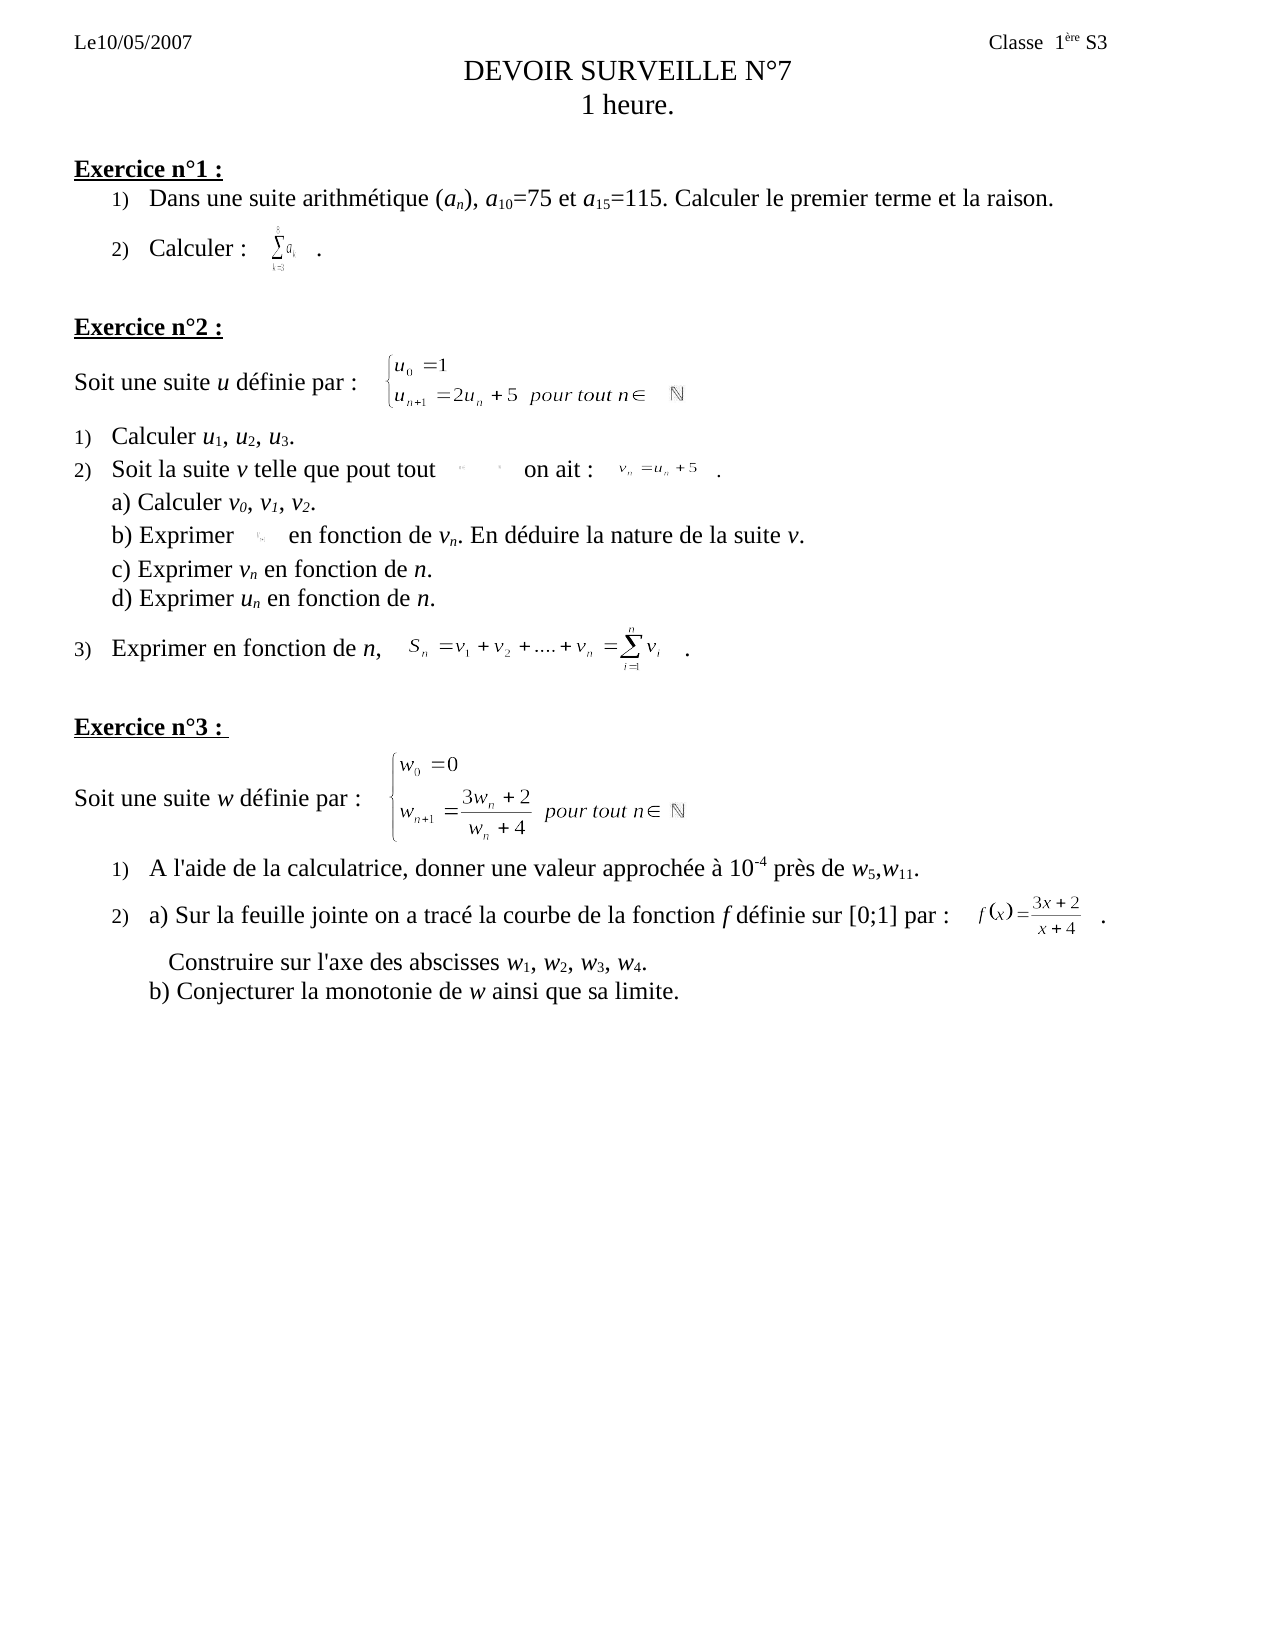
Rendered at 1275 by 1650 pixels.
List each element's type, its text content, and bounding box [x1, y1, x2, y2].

list A l'aide de la calculatrice, donner une valeur approchée à 10-4 près de w5,w11. [111, 853, 1181, 882]
text Exercice n°1 : [74, 154, 1181, 183]
list Calculer : . [111, 212, 1181, 283]
text Exercice n°3 : [74, 712, 1181, 741]
list Soit la suite v telle que pout tout on ait : . a) Calculer v0, v1, v2. b) Exprimer en fonction de vn. En déduire la nature de la suite v. c) Exprimer vn en fonction de n. d) Exprimer un en fonction de n. [74, 449, 1181, 612]
picture [669, 802, 687, 820]
list Exprimer en fonction de n, . [74, 612, 1181, 683]
title DEVOIR SURVEILLE N°7 [74, 54, 1181, 87]
text Soit une suite u définie par : [74, 341, 1181, 421]
title 1 heure. [74, 87, 1181, 121]
list a) Sur la feuille jointe on a tracé la courbe de la fonction f définie sur [0;1] par : . Construire sur l'axe des abscisses w1, w2, w3, w4. b) Conjecturer la monotonie de w ainsi que sa limite. [111, 882, 1181, 1005]
list Calculer u1, u2, u3. [74, 421, 1181, 449]
text Exercice n°2 : [74, 312, 1181, 341]
picture [668, 385, 686, 403]
list Dans une suite arithmétique (an), a10=75 et a15=115. Calculer le premier terme et la raison. [111, 183, 1181, 212]
text Soit une suite w définie par : [74, 741, 1181, 853]
